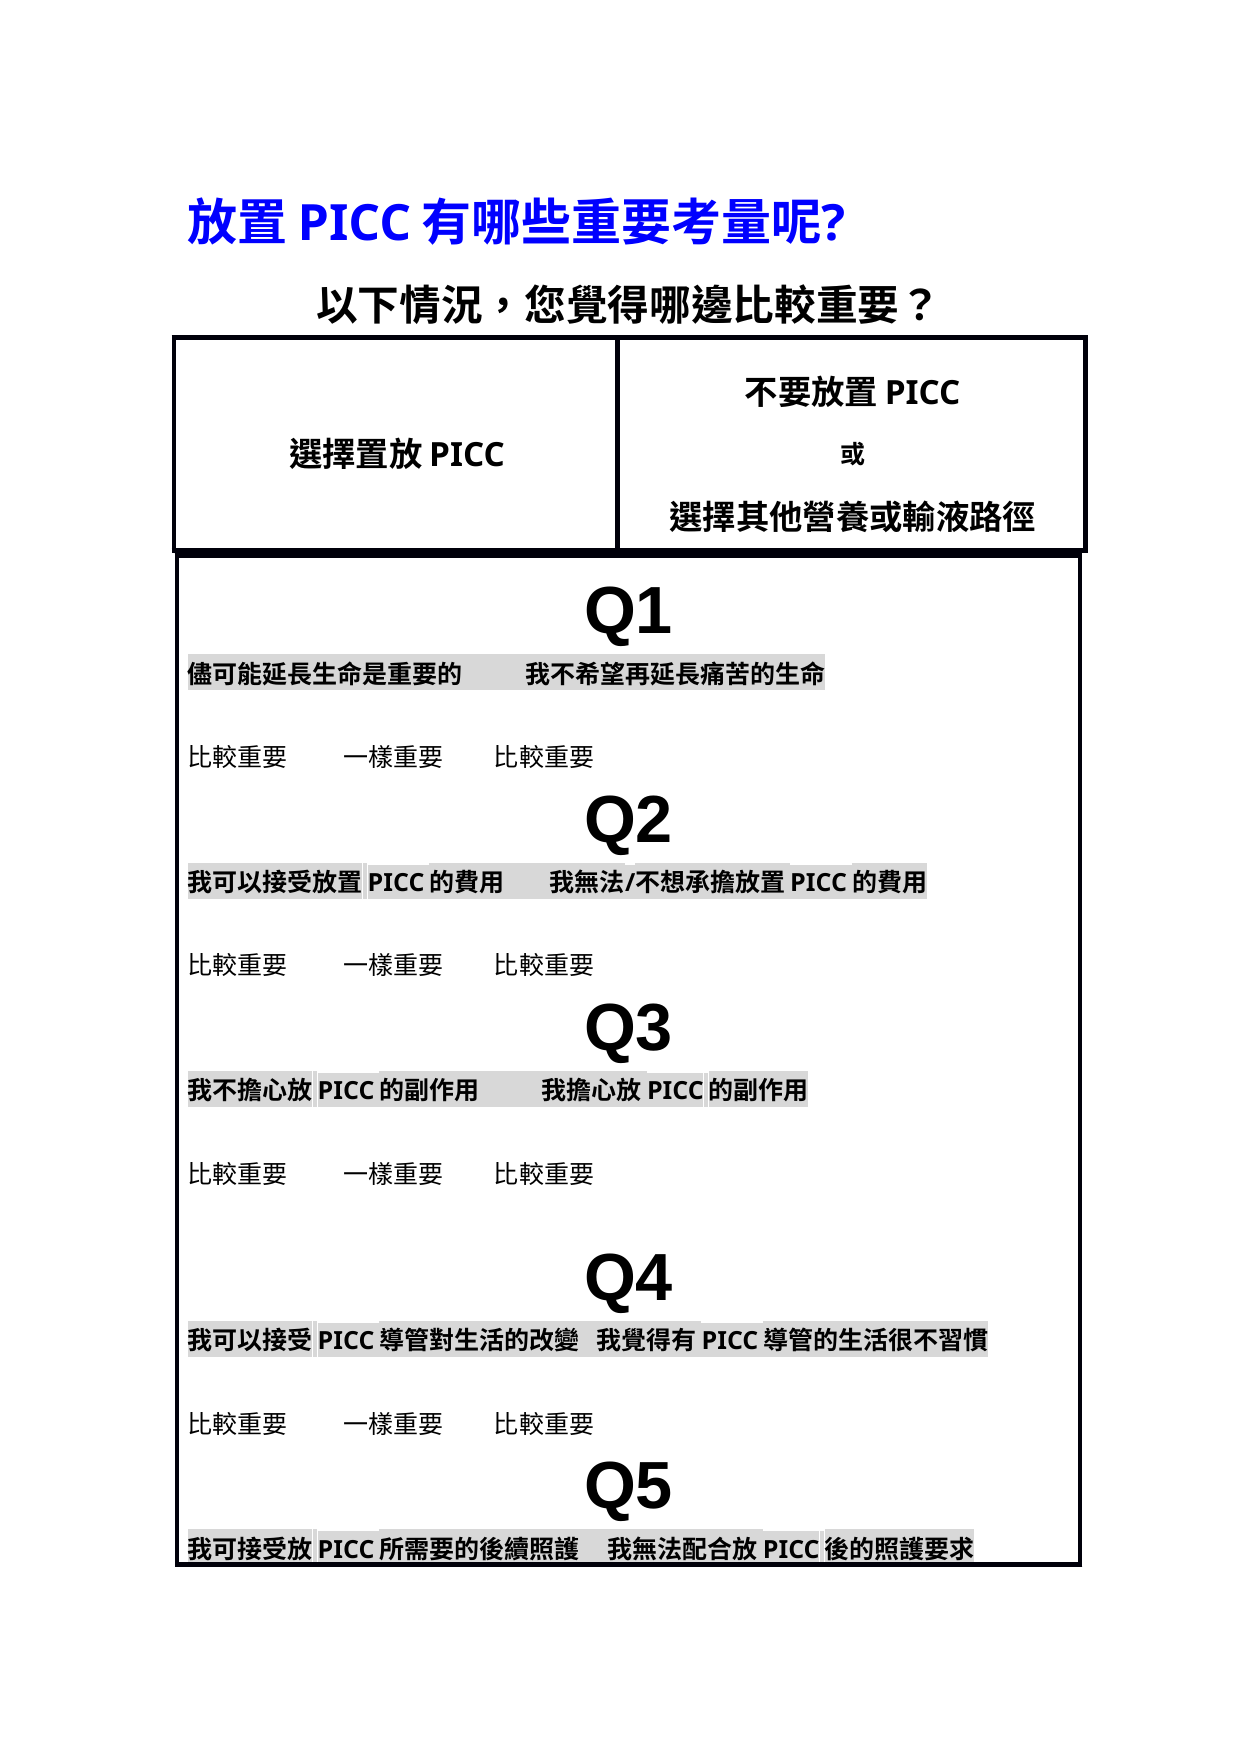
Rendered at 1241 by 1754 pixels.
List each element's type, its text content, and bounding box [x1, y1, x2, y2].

text 我不擔心放PICC的副作用 我擔心放PICC的副作用 [187, 1060, 1069, 1101]
text 比較重要 一樣重要 比較重要 [187, 935, 1069, 976]
text 比較重要 一樣重要 比較重要 [187, 726, 1069, 768]
text Q4 [187, 1226, 1069, 1310]
table_header 不要放置PICC 或 選擇其他營養或輸液路徑 [620, 340, 1083, 548]
text Q2 [187, 768, 1069, 851]
text 比較重要 一樣重要 比較重要 [187, 1143, 1069, 1185]
text 我可以接受PICC導管對生活的改變 我覺得有PICC導管的生活很不習慣 [187, 1310, 1069, 1351]
text 放置PICC有哪些重要考量呢? [187, 169, 1069, 252]
table_header 選擇置放PICC [176, 340, 615, 548]
text 我可接受放PICC所需要的後續照護 我無法配合放PICC後的照護要求 [179, 1511, 1078, 1562]
text 儘可能延長生命是重要的 我不希望再延長痛苦的生命 [187, 643, 1069, 685]
text Q3 [187, 976, 1069, 1060]
text Q5 [187, 1435, 1069, 1511]
text 以下情況，您覺得哪邊比較重要？ [187, 252, 1069, 335]
text 我可以接受放置PICC的費用 我無法/不想承擔放置PICC的費用 [187, 851, 1069, 893]
text Q1 [179, 558, 1078, 643]
text 比較重要 一樣重要 比較重要 [187, 1393, 1069, 1435]
